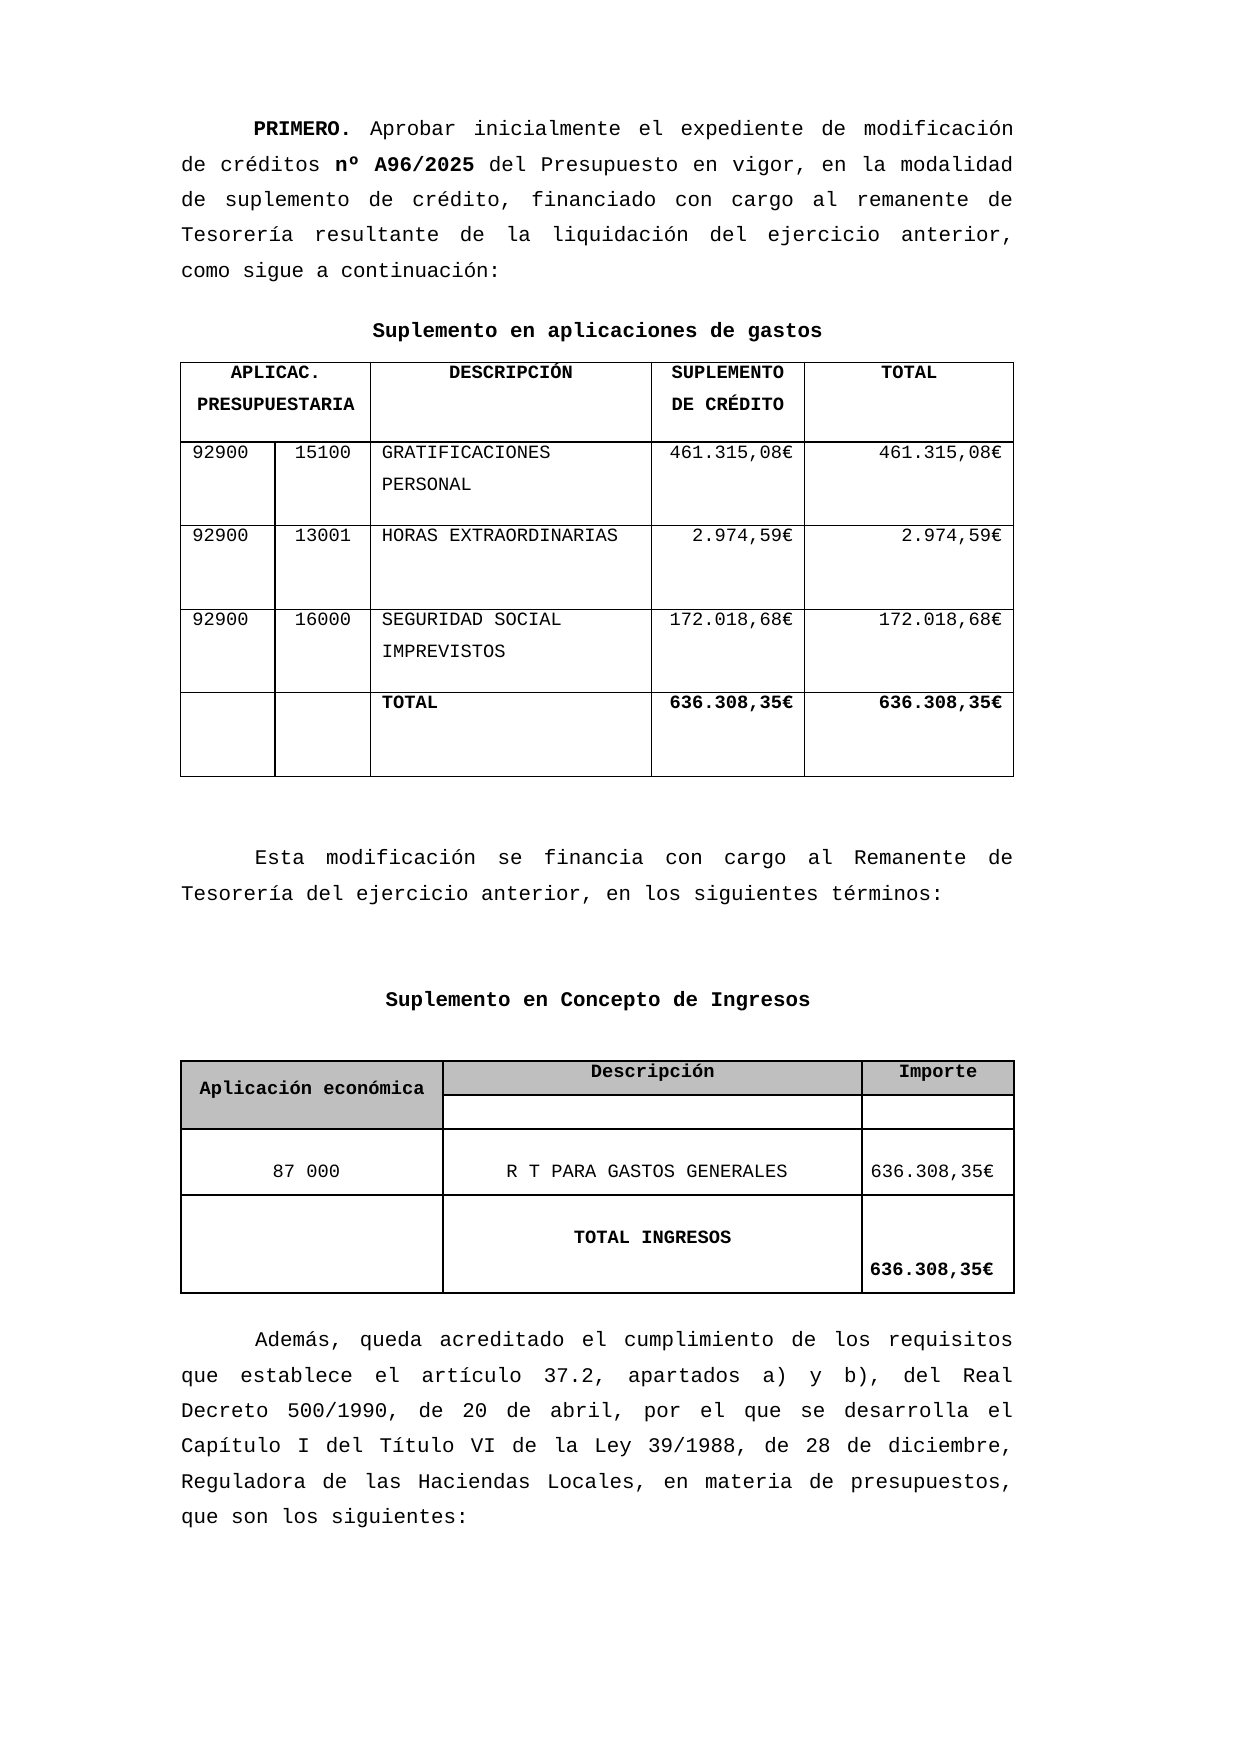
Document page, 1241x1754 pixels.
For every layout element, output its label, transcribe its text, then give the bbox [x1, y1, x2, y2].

table_cell 92900 [181, 443, 274, 525]
table_cell [182, 1196, 442, 1292]
table_cell HORAS EXTRAORDINARIAS [371, 526, 651, 608]
table_cell [444, 1096, 861, 1128]
table_header APLICAC. PRESUPUESTARIA [181, 363, 370, 441]
table_cell TOTAL INGRESOS [444, 1196, 861, 1292]
table_cell 461.315,08€ [652, 443, 804, 525]
table_cell 16000 [276, 610, 370, 692]
table_header Descripción [444, 1062, 861, 1094]
table_header TOTAL [805, 363, 1013, 441]
table_cell [276, 693, 370, 776]
table_cell 15100 [276, 443, 370, 525]
table_cell 461.315,08€ [805, 443, 1013, 525]
table_header SUPLEMENTO DE CRÉDITO [652, 363, 804, 441]
table_cell 172.018,68€ [805, 610, 1013, 692]
table_cell 636.308,35€ [652, 693, 804, 776]
text Además, queda acreditado el cumplimiento de los requisitos que establece el artículo 37.2, apartados a) y b), del Real Decreto 500/1990, de 20 de abril, por el que se desarrolla el Capítulo I del Título VI de la Ley 39/1988, de 28 de diciembre, Reguladora de las Haciendas Locales, en materia de presupuestos, que son los siguientes: [181, 1329, 1013, 1530]
text Esta modificación se financia con cargo al Remanente de Tesorería del ejercicio anterior, en los siguientes términos: [181, 847, 1013, 906]
table_header Aplicación económica [182, 1062, 442, 1128]
text Suplemento en Concepto de Ingresos [181, 989, 1015, 1013]
table_cell R T PARA GASTOS GENERALES [444, 1130, 861, 1194]
table_cell 636.308,35€ [805, 693, 1013, 776]
table_header DESCRIPCIÓN [371, 363, 651, 441]
table_cell 87 000 [182, 1130, 442, 1194]
table_cell 92900 [181, 610, 274, 692]
table_cell 2.974,59€ [652, 526, 804, 608]
table_cell 172.018,68€ [652, 610, 804, 692]
table_cell GRATIFICACIONES PERSONAL [371, 443, 651, 525]
table_cell 2.974,59€ [805, 526, 1013, 608]
table_cell 13001 [276, 526, 370, 608]
text PRIMERO. Aprobar inicialmente el expediente de modificación de créditos nº A96/2025 del Presupuesto en vigor, en la modalidad de suplemento de crédito, financiado con cargo al remanente de Tesorería resultante de la liquidación del ejercicio anterior, como sigue a continuación: [181, 118, 1013, 283]
subtitle Suplemento en aplicaciones de gastos [181, 320, 1013, 344]
table_cell 636.308,35€ [863, 1196, 1013, 1292]
table_cell [863, 1096, 1013, 1128]
table_cell SEGURIDAD SOCIAL IMPREVISTOS [371, 610, 651, 692]
table_cell 636.308,35€ [863, 1130, 1013, 1194]
table_cell [181, 693, 274, 776]
table_header Importe [863, 1062, 1013, 1094]
table_cell 92900 [181, 526, 274, 608]
table_cell TOTAL [371, 693, 651, 776]
